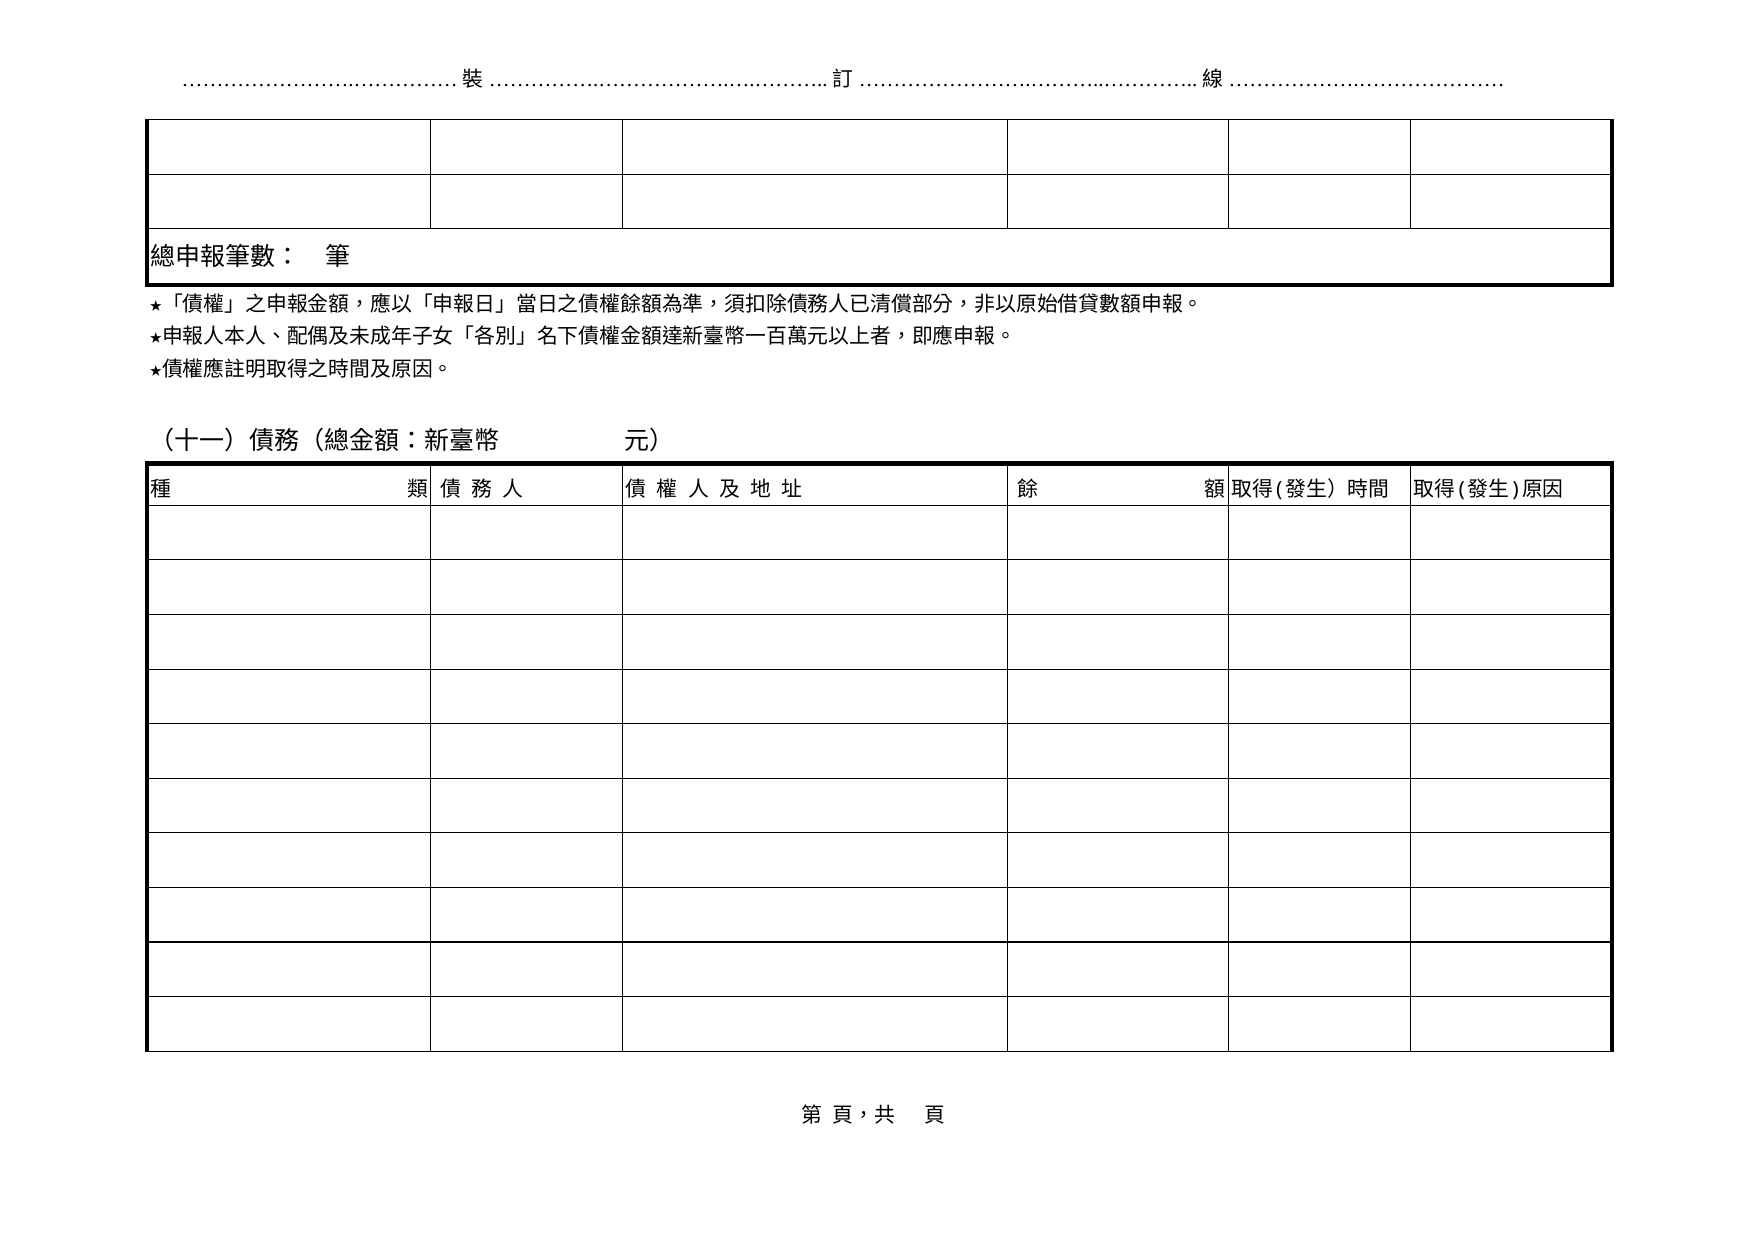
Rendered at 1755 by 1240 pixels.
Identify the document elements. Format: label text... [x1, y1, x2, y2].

table_cell [1411, 615, 1610, 668]
table_cell [407, 670, 430, 723]
table_cell [149, 779, 407, 832]
table_cell [1229, 833, 1410, 887]
table_cell [1008, 615, 1204, 668]
table_cell [1229, 120, 1410, 173]
table_cell [1411, 560, 1610, 614]
table_header 類 [407, 466, 430, 505]
table_cell [623, 888, 1007, 941]
subtitle （十一）債務（總金額：新臺幣 元） [149, 421, 1609, 457]
table_cell [1008, 779, 1204, 832]
table_cell [623, 779, 1007, 832]
table_cell [1229, 997, 1410, 1051]
table_cell [1411, 779, 1610, 832]
table_cell [407, 229, 1204, 283]
table_cell [149, 833, 407, 887]
table_cell [1229, 779, 1410, 832]
table_cell [149, 943, 407, 996]
table_cell [1204, 724, 1228, 778]
table_cell [431, 670, 622, 723]
table_cell [1008, 175, 1204, 228]
table_cell [407, 997, 430, 1051]
table_cell [149, 506, 407, 559]
table_cell [623, 615, 1007, 668]
table_cell [149, 888, 407, 941]
table_cell [623, 724, 1007, 778]
table_header 種 [149, 466, 407, 505]
table_cell [1008, 724, 1204, 778]
table_cell [407, 724, 430, 778]
table_cell [1008, 997, 1204, 1051]
table_cell 總申報筆數： 筆 [149, 229, 407, 283]
table_cell [623, 175, 1007, 228]
table_cell [149, 997, 407, 1051]
text ★債權應註明取得之時間及原因。 [149, 352, 1609, 382]
table_cell [407, 615, 430, 668]
table_cell [1204, 943, 1228, 996]
table_cell [623, 833, 1007, 887]
table_cell [1411, 724, 1610, 778]
table_cell [1229, 615, 1410, 668]
table_cell [623, 506, 1007, 559]
table_cell [1008, 120, 1204, 173]
table_cell [1411, 670, 1610, 723]
table_cell [431, 615, 622, 668]
table_cell [431, 120, 622, 173]
table_cell [623, 120, 1007, 173]
table_cell [623, 560, 1007, 614]
table_cell [149, 120, 407, 173]
table_cell [623, 670, 1007, 723]
table_cell [149, 724, 407, 778]
table_cell [149, 670, 407, 723]
table_cell [1229, 888, 1410, 941]
table_header 債 權 人 及 地 址 [623, 466, 1007, 505]
table_cell [149, 615, 407, 668]
table_cell [1204, 229, 1610, 283]
table_cell [1008, 888, 1204, 941]
table_cell [623, 997, 1007, 1051]
table_header 取得(發生）時間 [1229, 466, 1410, 505]
table_cell [407, 779, 430, 832]
table_cell [1008, 560, 1204, 614]
text ★「債權」之申報金額，應以「申報日」當日之債權餘額為準，須扣除債務人已清償部分，非以原始借貸數額申報。 [149, 287, 1609, 318]
table_cell [1204, 506, 1228, 559]
table_cell [407, 175, 430, 228]
table_cell [1229, 724, 1410, 778]
table_cell [431, 943, 622, 996]
table_cell [1204, 120, 1228, 173]
table_cell [1204, 615, 1228, 668]
text ★申報人本人、配偶及未成年子女「各別」名下債權金額達新臺幣一百萬元以上者，即應申報。 [149, 320, 1609, 350]
table_cell [1411, 943, 1610, 996]
table_cell [1229, 560, 1410, 614]
table_cell [149, 175, 407, 228]
table_cell [1411, 997, 1610, 1051]
table_cell [1204, 670, 1228, 723]
table_cell [407, 888, 430, 941]
table_cell [407, 833, 430, 887]
table_cell [431, 997, 622, 1051]
table_cell [1229, 670, 1410, 723]
table_cell [1204, 833, 1228, 887]
table_cell [407, 943, 430, 996]
table_cell [1204, 175, 1228, 228]
table_cell [1008, 670, 1204, 723]
table_cell [1204, 779, 1228, 832]
table_cell [149, 560, 407, 614]
table_cell [407, 560, 430, 614]
table_header 取得(發生)原因 [1411, 466, 1610, 505]
table_cell [431, 506, 622, 559]
table_cell [1008, 506, 1204, 559]
table_cell [1229, 175, 1410, 228]
table_header 債 務 人 [431, 466, 622, 505]
table_cell [1008, 833, 1204, 887]
table_cell [623, 943, 1007, 996]
table_cell [407, 120, 430, 173]
table_cell [431, 833, 622, 887]
table_cell [1229, 506, 1410, 559]
table_cell [431, 175, 622, 228]
table_cell [431, 779, 622, 832]
table_cell [1204, 888, 1228, 941]
table_cell [431, 724, 622, 778]
table_cell [1411, 888, 1610, 941]
table_header 餘 [1008, 466, 1204, 505]
table_header 額 [1204, 466, 1228, 505]
table_cell [407, 506, 430, 559]
table_cell [1229, 943, 1410, 996]
table_cell [1411, 175, 1610, 228]
table_cell [1204, 997, 1228, 1051]
table_cell [431, 560, 622, 614]
table_cell [1411, 833, 1610, 887]
table_cell [1204, 560, 1228, 614]
table_cell [431, 888, 622, 941]
table_cell [1411, 506, 1610, 559]
table_cell [1411, 120, 1610, 173]
table_cell [1008, 943, 1204, 996]
